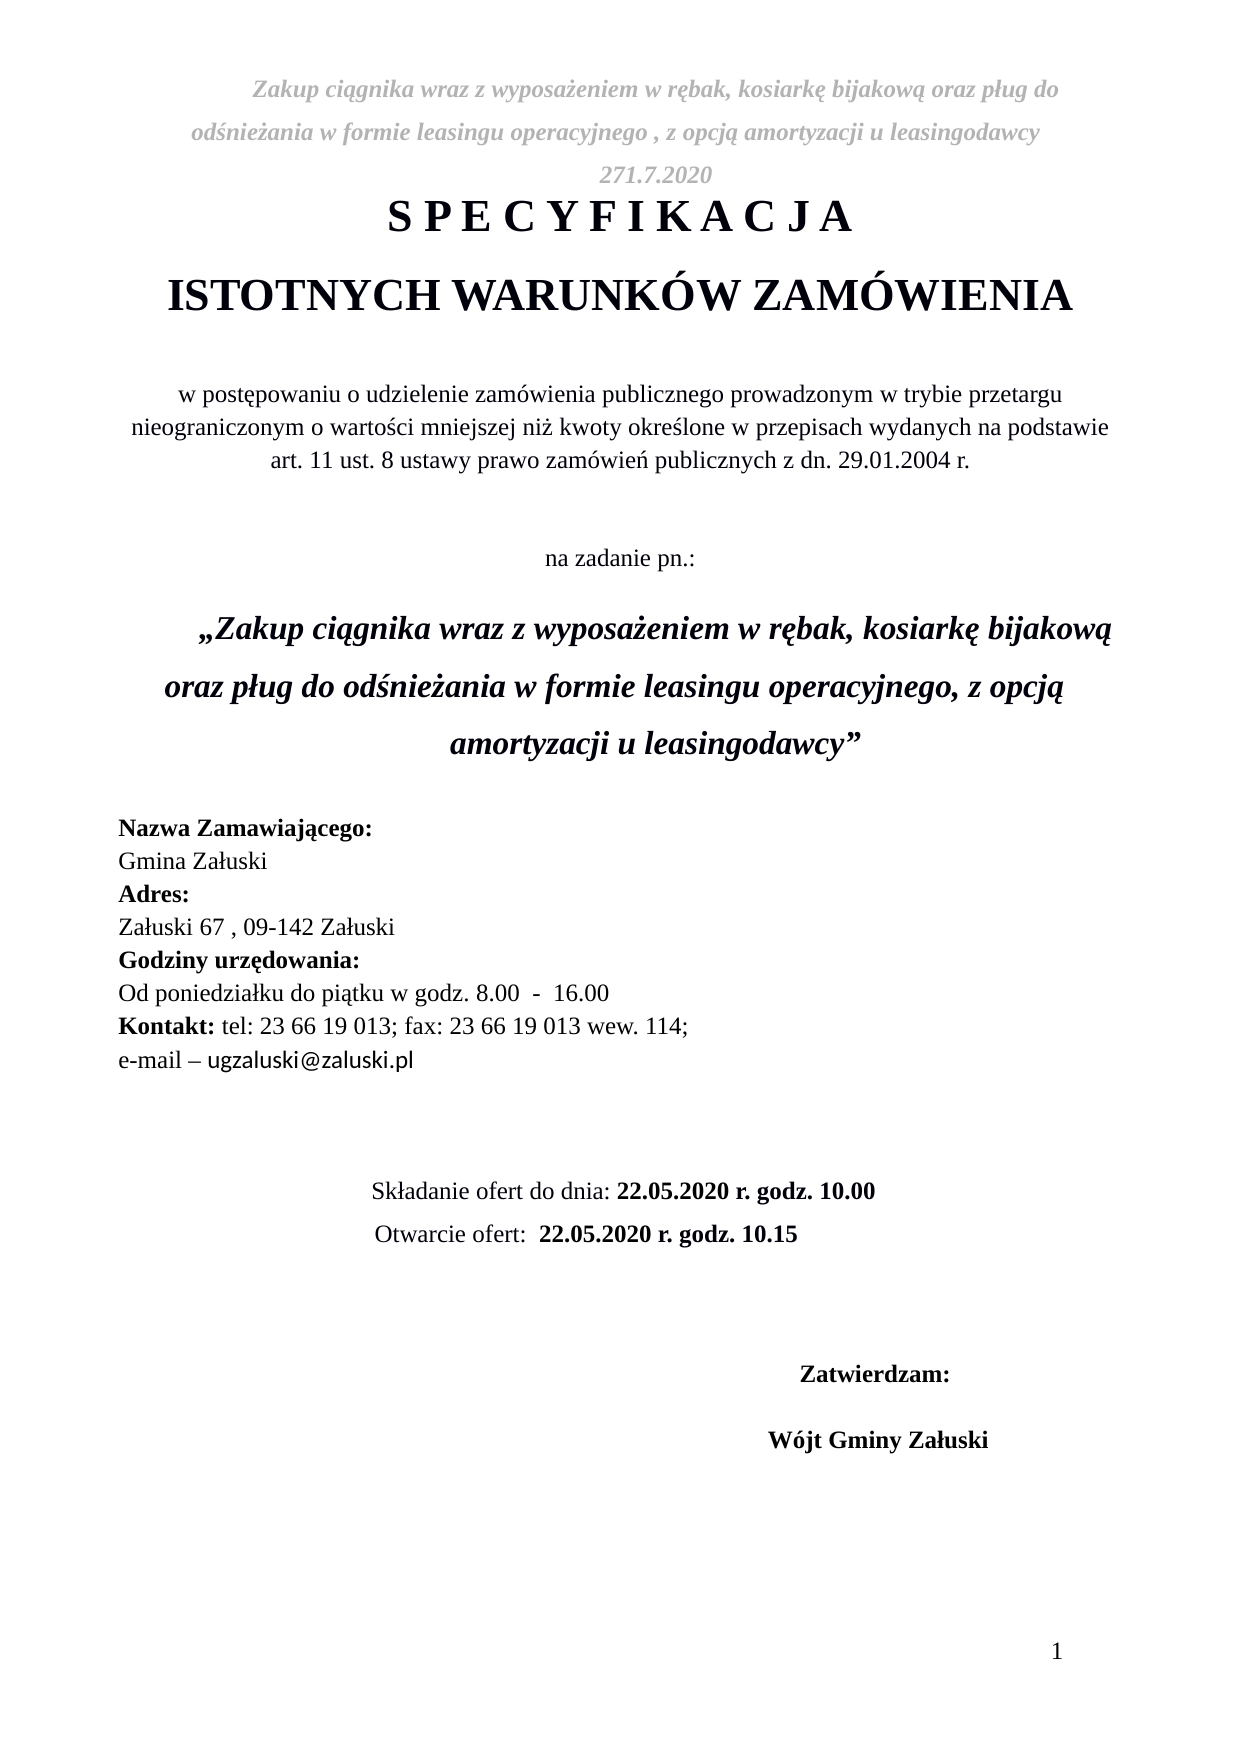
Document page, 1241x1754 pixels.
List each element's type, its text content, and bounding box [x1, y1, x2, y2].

text S P E C Y F I K A C J A [118, 189, 1122, 241]
text w postępowaniu o udzielenie zamówienia publicznego prowadzonym w trybie przetargu nieograniczonym o wartości mniejszej niż kwoty określone w przepisach wydanych na podstawie art. 11 ust. 8 ustawy prawo zamówień publicznych z dn. 29.01.2004 r. [118, 379, 1122, 474]
text Załuski 67 , 09-142 Załuski [118, 912, 1122, 941]
text Składanie ofert do dnia: 22.05.2020 r. godz. 10.00 [118, 1176, 1122, 1205]
text Od poniedziałku do piątku w godz. 8.00 - 16.00 [118, 978, 1122, 1007]
text Kontakt: tel: 23 66 19 013; fax: 23 66 19 013 wew. 114; [118, 1011, 1122, 1040]
text Wójt Gminy Załuski [118, 1425, 1122, 1453]
text Otwarcie ofert: 22.05.2020 r. godz. 10.15 [118, 1219, 1122, 1248]
text „Zakup ciągnika wraz z wyposażeniem w rębak, kosiarkę bijakową oraz pług do odśnieżania w formie leasingu operacyjnego, z opcją [118, 608, 1122, 704]
text ISTOTNYCH WARUNKÓW ZAMÓWIENIA [118, 268, 1122, 321]
text Adres: [118, 879, 1122, 908]
text e-mail – ugzaluski@zaluski.pl [118, 1044, 1122, 1075]
text Gmina Załuski [118, 846, 1122, 875]
text Nazwa Zamawiającego: [118, 813, 1122, 842]
text na zadanie pn.: [118, 543, 1122, 572]
text Godziny urzędowania: [118, 945, 1122, 974]
text amortyzacji u leasingodawcy” [118, 723, 1122, 762]
text Zatwierdzam: [118, 1359, 1122, 1387]
